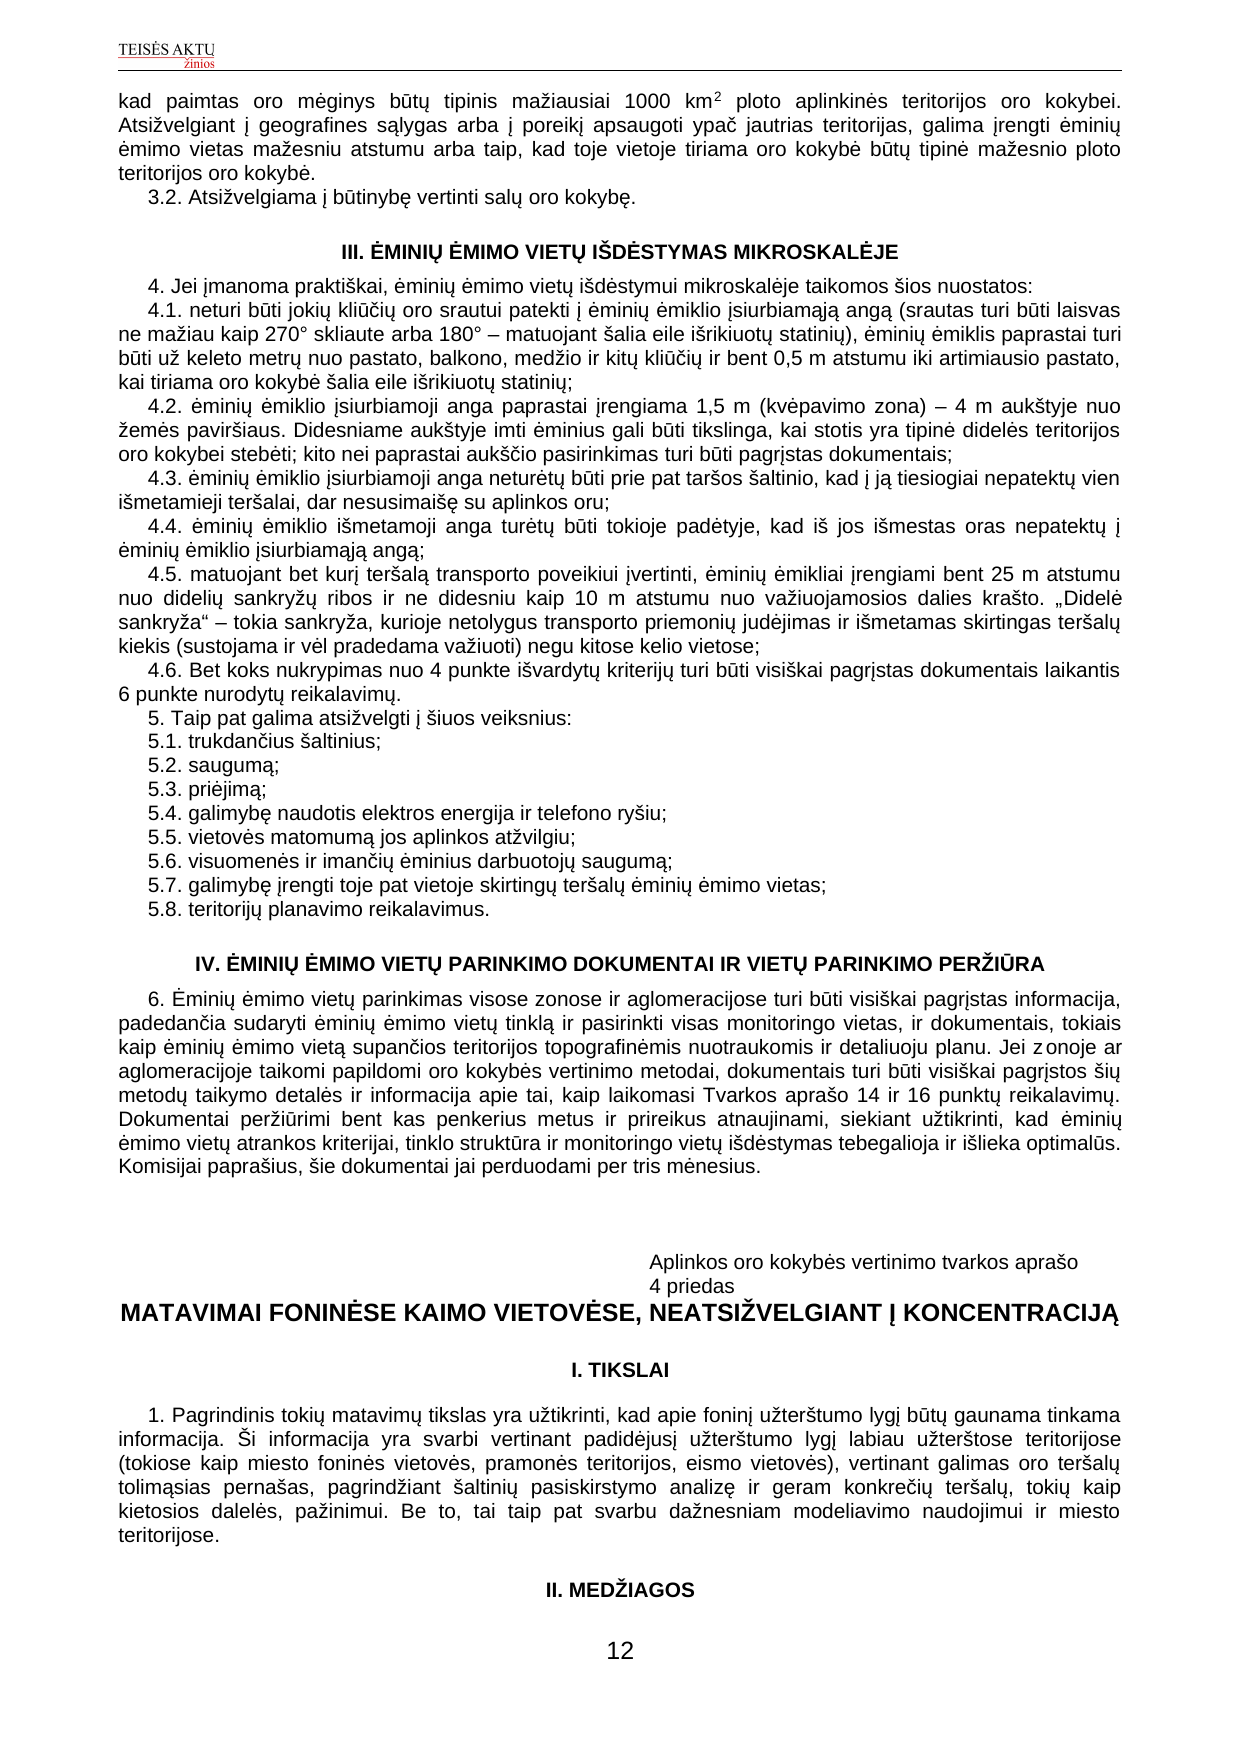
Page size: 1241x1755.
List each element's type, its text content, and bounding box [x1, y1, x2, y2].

text 1. Pagrindinis tokių matavimų tikslas yra užtikrinti, kad apie foninį užterštumo lygį būtų gaunama tinkama informacija. Ši informacija yra svarbi vertinant padidėjusį užterštumo lygį labiau užterštose teritorijose (tokiose kaip miesto foninės vietovės, pramonės teritorijos, eismo vietovės), vertinant galimas oro teršalų tolimąsias pernašas, pagrindžiant šaltinių pasiskirstymo analizę ir geram konkrečių teršalų, tokių kaip kietosios dalelės, pažinimui. Be to, tai taip pat svarbu dažnesniam modeliavimo naudojimui ir miesto teritorijose. [118, 1403, 1122, 1547]
text 5. Taip pat galima atsižvelgti į šiuos veiksnius: [118, 705, 1122, 729]
text kad paimtas oro mėginys būtų tipinis mažiausiai 1000 km2 ploto aplinkinės teritorijos oro kokybei. Atsižvelgiant į geografines sąlygas arba į poreikį apsaugoti ypač jautrias teritorijas, galima įrengti ėminių ėmimo vietas mažesniu atstumu arba taip, kad toje vietoje tiriama oro kokybė būtų tipinė mažesnio ploto teritorijos oro kokybė. [118, 89, 1122, 184]
text 4.5. matuojant bet kurį teršalą transporto poveikiui įvertinti, ėminių ėmikliai įrengiami bent 25 m atstumu nuo didelių sankryžų ribos ir ne didesniu kaip 10 m atstumu nuo važiuojamosios dalies krašto. „Didelė sankryža“ – tokia sankryža, kurioje netolygus transporto priemonių judėjimas ir išmetamas skirtingas teršalų kiekis (sustojama ir vėl pradedama važiuoti) negu kitose kelio vietose; [118, 562, 1122, 657]
text 5.7. galimybę įrengti toje pat vietoje skirtingų teršalų ėminių ėmimo vietas; [118, 873, 1122, 897]
text Aplinkos oro kokybės vertinimo tvarkos aprašo 4 priedas [649, 1250, 1122, 1298]
text 4.4. ėminių ėmiklio išmetamoji anga turėtų būti tokioje padėtyje, kad iš jos išmestas oras nepatektų į ėminių ėmiklio įsiurbiamąją angą; [118, 514, 1122, 562]
text 5.6. visuomenės ir imančių ėminius darbuotojų saugumą; [118, 849, 1122, 873]
text I. Tikslai [118, 1358, 1122, 1382]
text 4.1. neturi būti jokių kliūčių oro srautui patekti į ėminių ėmiklio įsiurbiamąją angą (srautas turi būti laisvas ne mažiau kaip 270° skliaute arba 180° – matuojant šalia eile išrikiuotų statinių), ėminių ėmiklis paprastai turi būti už keleto metrų nuo pastato, balkono, medžio ir kitų kliūčių ir bent 0,5 m atstumu iki artimiausio pastato, kai tiriama oro kokybė šalia eile išrikiuotų statinių; [118, 298, 1122, 394]
text 4.3. ėminių ėmiklio įsiurbiamoji anga neturėtų būti prie pat taršos šaltinio, kad į ją tiesiogiai nepatektų vien išmetamieji teršalai, dar nesusimaišę su aplinkos oru; [118, 466, 1122, 514]
text 5.2. saugumą; [118, 753, 1122, 777]
text matavimai foninėse kaimo vietovėse, neatsižvelgiant į koncentraciją [118, 1298, 1122, 1327]
text 4.6. Bet koks nukrypimas nuo 4 punkte išvardytų kriterijų turi būti visiškai pagrįstas dokumentais laikantis 6 punkte nurodytų reikalavimų. [118, 657, 1122, 705]
text 5.5. vietovės matomumą jos aplinkos atžvilgiu; [118, 825, 1122, 849]
text IV. Ėminių ėmimo vietų parinkimo dokumentai ir vietų parinkimo peržiūra [118, 952, 1122, 976]
text II. Medžiagos [118, 1578, 1122, 1602]
text 5.8. teritorijų planavimo reikalavimus. [118, 897, 1122, 921]
text 5.4. galimybę naudotis elektros energija ir telefono ryšiu; [118, 801, 1122, 825]
text III. Ėminių ėmimo vietų išdėstymas mikroskalėje [118, 240, 1122, 264]
text 5.1. trukdančius šaltinius; [118, 729, 1122, 753]
text 5.3. priėjimą; [118, 777, 1122, 801]
text 3.2. Atsižvelgiama į būtinybę vertinti salų oro kokybę. [118, 184, 1122, 208]
text 4.2. ėminių ėmiklio įsiurbiamoji anga paprastai įrengiama 1,5 m (kvėpavimo zona) – 4 m aukštyje nuo žemės paviršiaus. Didesniame aukštyje imti ėminius gali būti tikslinga, kai stotis yra tipinė didelės teritorijos oro kokybei stebėti; kito nei paprastai aukščio pasirinkimas turi būti pagrįstas dokumentais; [118, 394, 1122, 466]
text 4. Jei įmanoma praktiškai, ėminių ėmimo vietų išdėstymui mikroskalėje taikomos šios nuostatos: [118, 274, 1122, 298]
text 6. Ėminių ėmimo vietų parinkimas visose zonose ir aglomeracijose turi būti visiškai pagrįstas informacija, padedančia sudaryti ėminių ėmimo vietų tinklą ir pasirinkti visas monitoringo vietas, ir dokumentais, tokiais kaip ėminių ėmimo vietą supančios teritorijos topografinėmis nuotraukomis ir detaliuoju planu. Jei zonoje ar aglomeracijoje taikomi papildomi oro kokybės vertinimo metodai, dokumentais turi būti visiškai pagrįstos šių metodų taikymo detalės ir informacija apie tai, kaip laikomasi Tvarkos aprašo 14 ir 16 punktų reikalavimų. Dokumentai peržiūrimi bent kas penkerius metus ir prireikus atnaujinami, siekiant užtikrinti, kad ėminių ėmimo vietų atrankos kriterijai, tinklo struktūra ir monitoringo vietų išdėstymas tebegalioja ir išlieka optimalūs. Komisijai paprašius, šie dokumentai jai perduodami per tris mėnesius. [118, 987, 1122, 1178]
